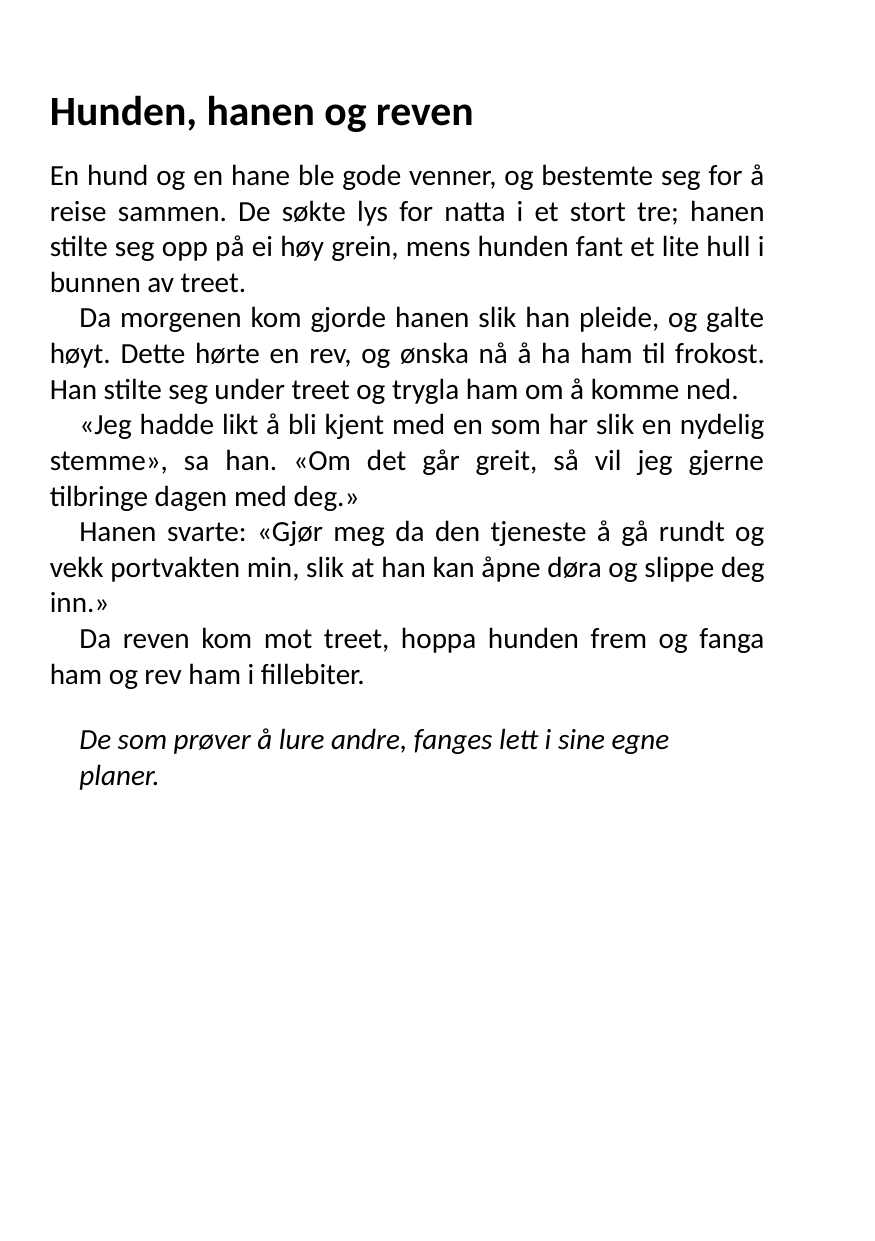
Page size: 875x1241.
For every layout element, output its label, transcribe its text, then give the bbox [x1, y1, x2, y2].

subtitle Hunden, hanen og reven [49, 85, 765, 136]
text En hund og en hane ble gode venner, og bestemte seg for å reise sammen. De søkte lys for natta i et stort tre; hanen stilte seg opp på ei høy grein, mens hunden fant et lite hull i bunnen av treet. [49, 157, 765, 299]
text Hanen svarte: «Gjør meg da den tjeneste å gå rundt og vekk portvakten min, slik at han kan åpne døra og slippe deg inn.» [49, 513, 765, 620]
text De som prøver å lure andre, fanges lett i sine egne planer. [79, 721, 736, 792]
text Da morgenen kom gjorde hanen slik han pleide, og galte høyt. Dette hørte en rev, og ønska nå å ha ham til frokost. Han stilte seg under treet og trygla ham om å komme ned. [49, 299, 765, 406]
text «Jeg hadde likt å bli kjent med en som har slik en nydelig stemme», sa han. «Om det går greit, så vil jeg gjerne tilbringe dagen med deg.» [49, 406, 765, 513]
text Da reven kom mot treet, hoppa hunden frem og fanga ham og rev ham i fillebiter. [49, 620, 765, 691]
